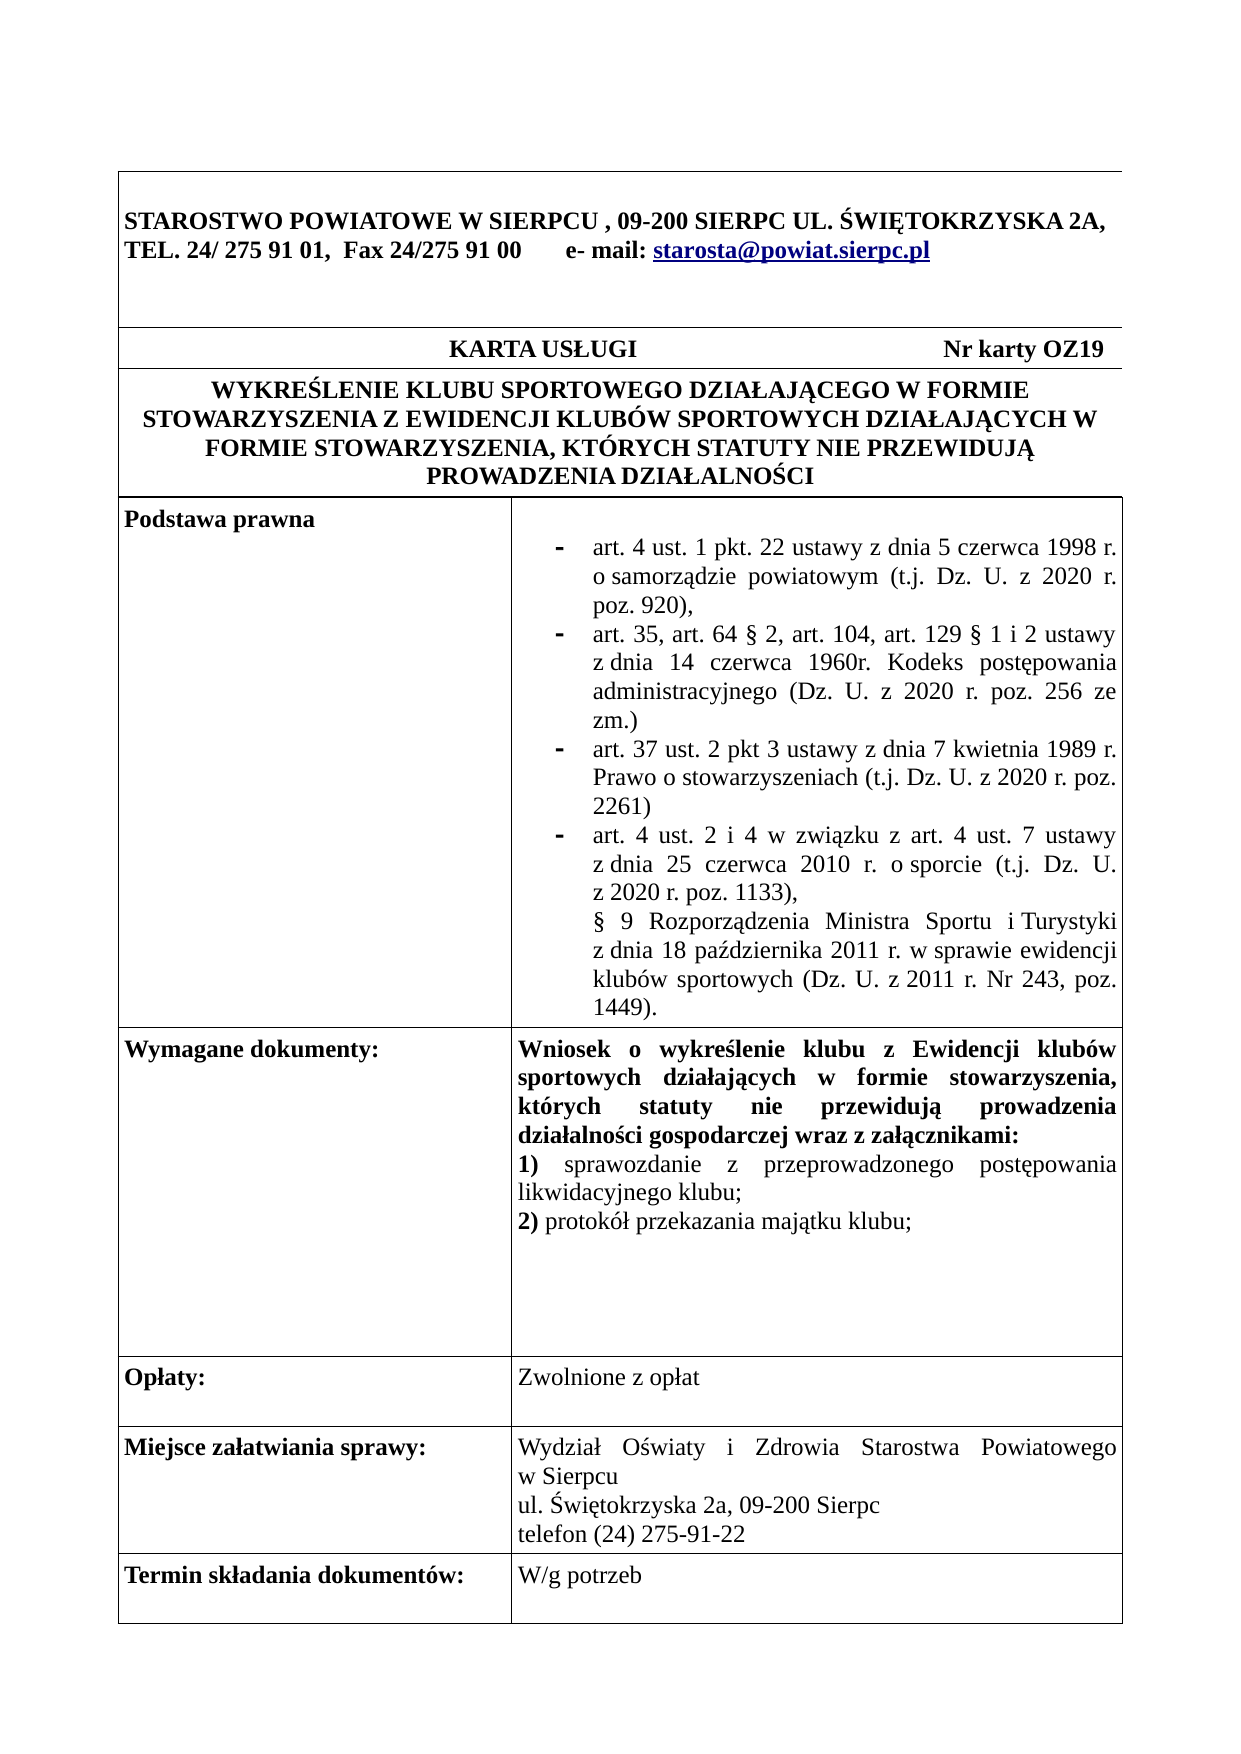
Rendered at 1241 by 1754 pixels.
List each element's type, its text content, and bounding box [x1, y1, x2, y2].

table_cell Wydział Oświaty i Zdrowia Starostwa Powiatowego w Sierpcu ul. Świętokrzyska 2a, 09-200 Sierpc telefon (24) 275-91-22 [512, 1427, 1122, 1553]
table_cell Termin składania dokumentów: [119, 1554, 511, 1623]
table_cell Miejsce załatwiania sprawy: [119, 1427, 511, 1553]
table_cell W/g potrzeb [512, 1554, 1122, 1623]
table_cell Wymagane dokumenty: [119, 1028, 511, 1356]
table_header art. 4 ust. 1 pkt. 22 ustawy z dnia 5 czerwca 1998 r. o samorządzie powiatowym (t.j. Dz. U. z 2020 r. poz. 920), art. 35, art. 64 § 2, art. 104, art. 129 § 1 i 2 ustawy z dnia 14 czerwca 1960r. Kodeks postępowania administracyjnego (Dz. U. z 2020 r. poz. 256 ze zm.) art. 37 ust. 2 pkt 3 ustawy z dnia 7 kwietnia 1989 r. Prawo o stowarzyszeniach (t.j. Dz. U. z 2020 r. poz. 2261) art. 4 ust. 2 i 4 w związku z art. 4 ust. 7 ustawy z dnia 25 czerwca 2010 r. o sporcie (t.j. Dz. U. z 2020 r. poz. 1133), § 9 Rozporządzenia Ministra Sportu i Turystyki z dnia 18 października 2011 r. w sprawie ewidencji klubów sportowych (Dz. U. z 2011 r. Nr 243, poz. 1449). [512, 498, 1122, 1027]
table_cell WYKREŚLENIE KLUBU SPORTOWEGO DZIAŁAJĄCEGO W FORMIE STOWARZYSZENIA Z EWIDENCJI KLUBÓW SPORTOWYCH DZIAŁAJĄCYCH W FORMIE STOWARZYSZENIA, KTÓRYCH STATUTY NIE PRZEWIDUJĄ PROWADZENIA DZIAŁALNOŚCI [119, 369, 1122, 496]
table_cell KARTA USŁUGI Nr karty OZ19 [119, 328, 1122, 368]
table_header STAROSTWO POWIATOWE W SIERPCU , 09-200 SIERPC UL. ŚWIĘTOKRZYSKA 2A, TEL. 24/ 275 91 01, Fax 24/275 91 00 e- mail: starosta@powiat.sierpc.pl [119, 172, 1122, 327]
table_cell Wniosek o wykreślenie klubu z Ewidencji klubów sportowych działających w formie stowarzyszenia, których statuty nie przewidują prowadzenia działalności gospodarczej wraz z załącznikami: 1) sprawozdanie z przeprowadzonego postępowania likwidacyjnego klubu; 2) protokół przekazania majątku klubu; [512, 1028, 1122, 1356]
table_cell Opłaty: [119, 1357, 511, 1426]
table_header Podstawa prawna [119, 498, 511, 1027]
table_cell Zwolnione z opłat [512, 1357, 1122, 1426]
